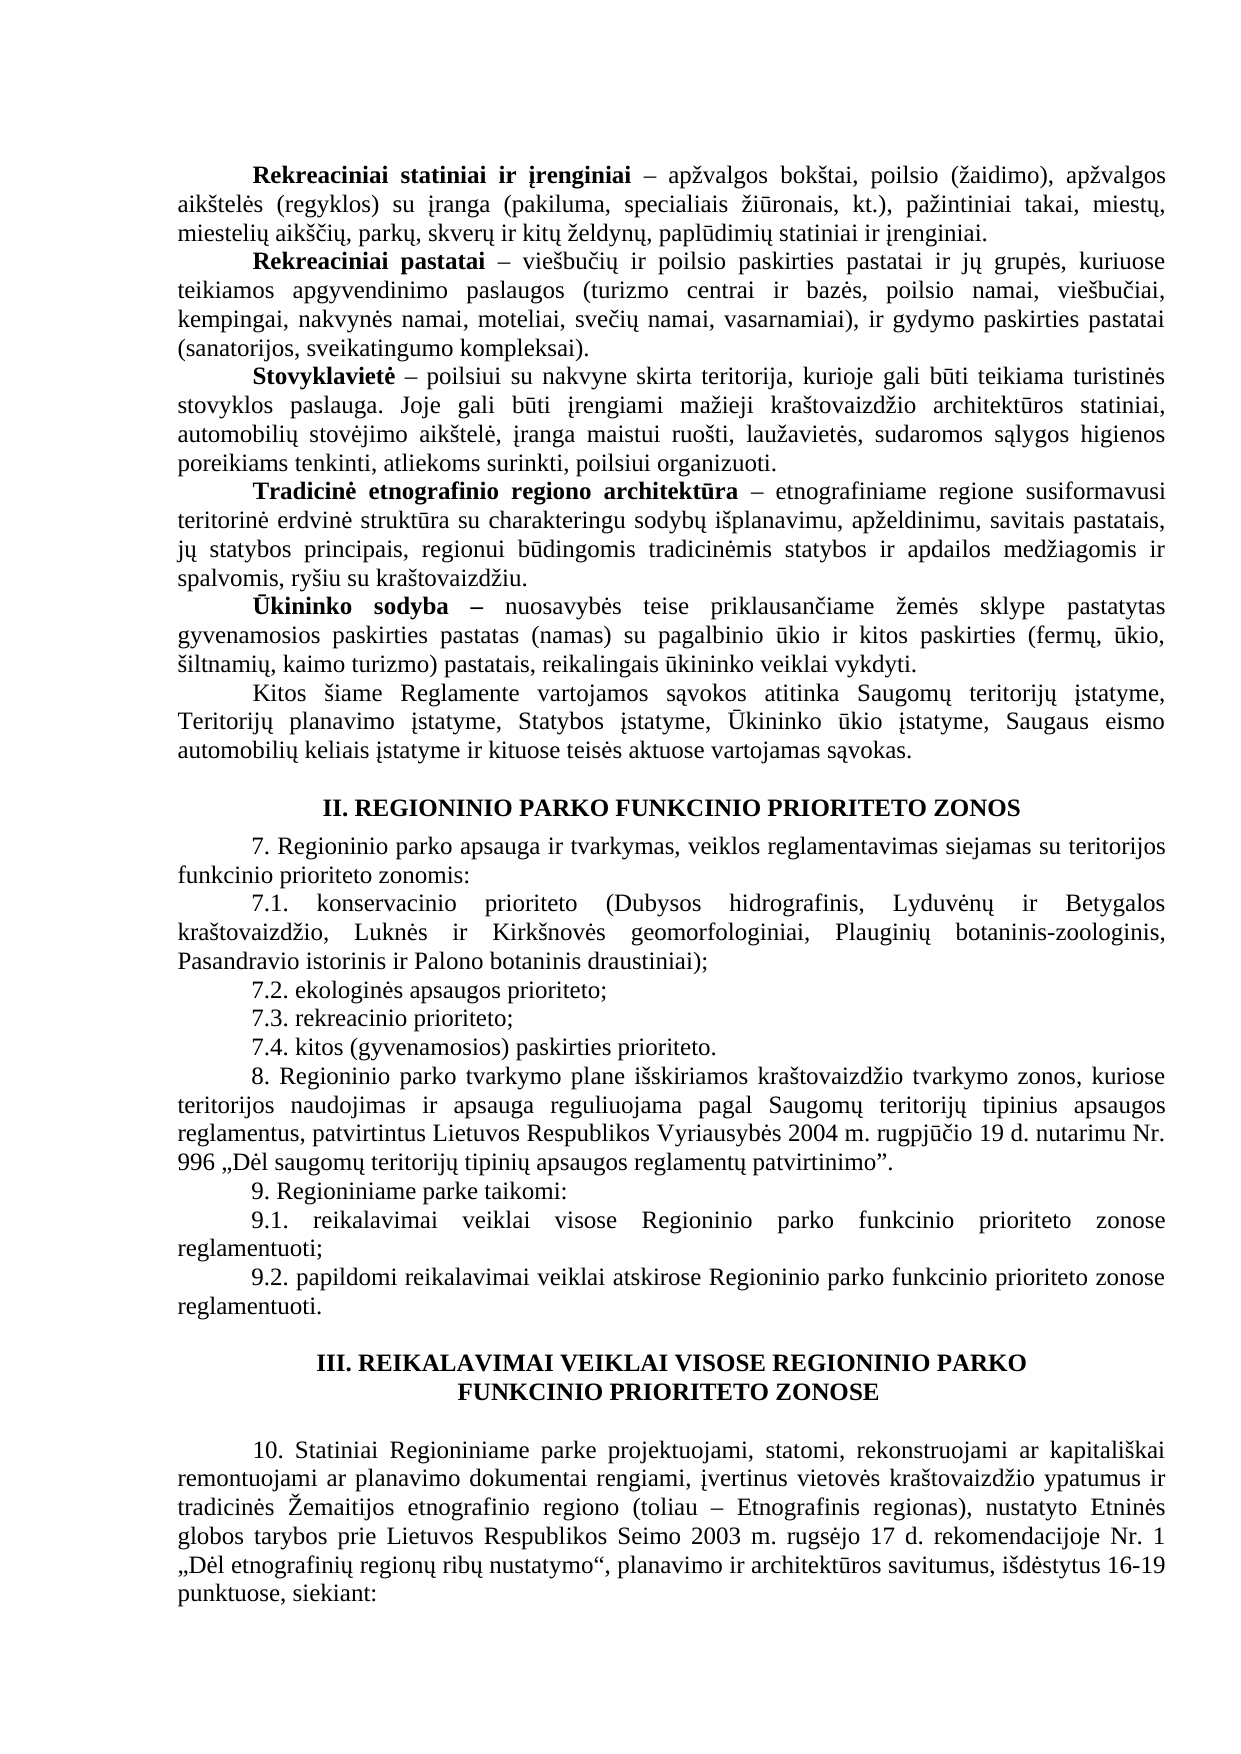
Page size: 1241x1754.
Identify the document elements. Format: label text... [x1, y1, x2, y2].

text 7.3. rekreacinio prioriteto; [177, 1003, 1166, 1032]
text 7. Regioninio parko apsauga ir tvarkymas, veiklos reglamentavimas siejamas su teritorijos funkcinio prioriteto zonomis: [177, 831, 1166, 888]
text III. REIKALAVIMAI veiklai visose regioninio PARKO [177, 1348, 1166, 1377]
text Rekreaciniai pastatai – viešbučių ir poilsio paskirties pastatai ir jų grupės, kuriuose teikiamos apgyvendinimo paslaugos (turizmo centrai ir bazės, poilsio namai, viešbučiai, kempingai, nakvynės namai, moteliai, svečių namai, vasarnamiai), ir gydymo paskirties pastatai (sanatorijos, sveikatingumo kompleksai). [177, 246, 1166, 361]
text 7.4. kitos (gyvenamosios) paskirties prioriteto. [177, 1032, 1166, 1061]
text Ūkininko sodyba – nuosavybės teise priklausančiame žemės sklype pastatytas gyvenamosios paskirties pastatas (namas) su pagalbinio ūkio ir kitos paskirties (fermų, ūkio, šiltnamių, kaimo turizmo) pastatais, reikalingais ūkininko veiklai vykdyti. [177, 591, 1166, 678]
text II. REGIONINIO PARKO FUNKCINIO PRIORITETO ZONOS [177, 793, 1166, 821]
text 7.2. ekologinės apsaugos prioriteto; [177, 975, 1166, 1003]
text Tradicinė etnografinio regiono architektūra – etnografiniame regione susiformavusi teritorinė erdvinė struktūra su charakteringu sodybų išplanavimu, apželdinimu, savitais pastatais, jų statybos principais, regionui būdingomis tradicinėmis statybos ir apdailos medžiagomis ir spalvomis, ryšiu su kraštovaizdžiu. [177, 476, 1166, 591]
text 9.1. reikalavimai veiklai visose Regioninio parko funkcinio prioriteto zonose reglamentuoti; [177, 1205, 1166, 1262]
text 7.1. konservacinio prioriteto (Dubysos hidrografinis, Lyduvėnų ir Betygalos kraštovaizdžio, Luknės ir Kirkšnovės geomorfologiniai, Plauginių botaninis-zoologinis, Pasandravio istorinis ir Palono botaninis draustiniai); [177, 888, 1166, 975]
text 9.2. papildomi reikalavimai veiklai atskirose Regioninio parko funkcinio prioriteto zonose reglamentuoti. [177, 1262, 1166, 1320]
text 10. Statiniai Regioniniame parke projektuojami, statomi, rekonstruojami ar kapitališkai remontuojami ar planavimo dokumentai rengiami, įvertinus vietovės kraštovaizdžio ypatumus ir tradicinės Žemaitijos etnografinio regiono (toliau – Etnografinis regionas), nustatyto Etninės globos tarybos prie Lietuvos Respublikos Seimo 2003 m. rugsėjo 17 d. rekomendacijoje Nr. 1 „Dėl etnografinių regionų ribų nustatymo“, planavimo ir architektūros savitumus, išdėstytus 16-19 punktuose, siekiant: [177, 1435, 1166, 1607]
text FUNKCINIO PRIORITETO ZONOSE [177, 1377, 1166, 1406]
text 8. Regioninio parko tvarkymo plane išskiriamos kraštovaizdžio tvarkymo zonos, kuriose teritorijos naudojimas ir apsauga reguliuojama pagal Saugomų teritorijų tipinius apsaugos reglamentus, patvirtintus Lietuvos Respublikos Vyriausybės 2004 m. rugpjūčio 19 d. nutarimu Nr. 996 „Dėl saugomų teritorijų tipinių apsaugos reglamentų patvirtinimo”. [177, 1061, 1166, 1176]
text Stovyklavietė – poilsiui su nakvyne skirta teritorija, kurioje gali būti teikiama turistinės stovyklos paslauga. Joje gali būti įrengiami mažieji kraštovaizdžio architektūros statiniai, automobilių stovėjimo aikštelė, įranga maistui ruošti, laužavietės, sudaromos sąlygos higienos poreikiams tenkinti, atliekoms surinkti, poilsiui organizuoti. [177, 361, 1166, 476]
text Rekreaciniai statiniai ir įrenginiai – apžvalgos bokštai, poilsio (žaidimo), apžvalgos aikštelės (regyklos) su įranga (pakiluma, specialiais žiūronais, kt.), pažintiniai takai, miestų, miestelių aikščių, parkų, skverų ir kitų želdynų, paplūdimių statiniai ir įrenginiai. [177, 160, 1166, 246]
text 9. Regioniniame parke taikomi: [177, 1176, 1166, 1205]
text Kitos šiame Reglamente vartojamos sąvokos atitinka Saugomų teritorijų įstatyme, Teritorijų planavimo įstatyme, Statybos įstatyme, Ūkininko ūkio įstatyme, Saugaus eismo automobilių keliais įstatyme ir kituose teisės aktuose vartojamas sąvokas. [177, 678, 1166, 764]
